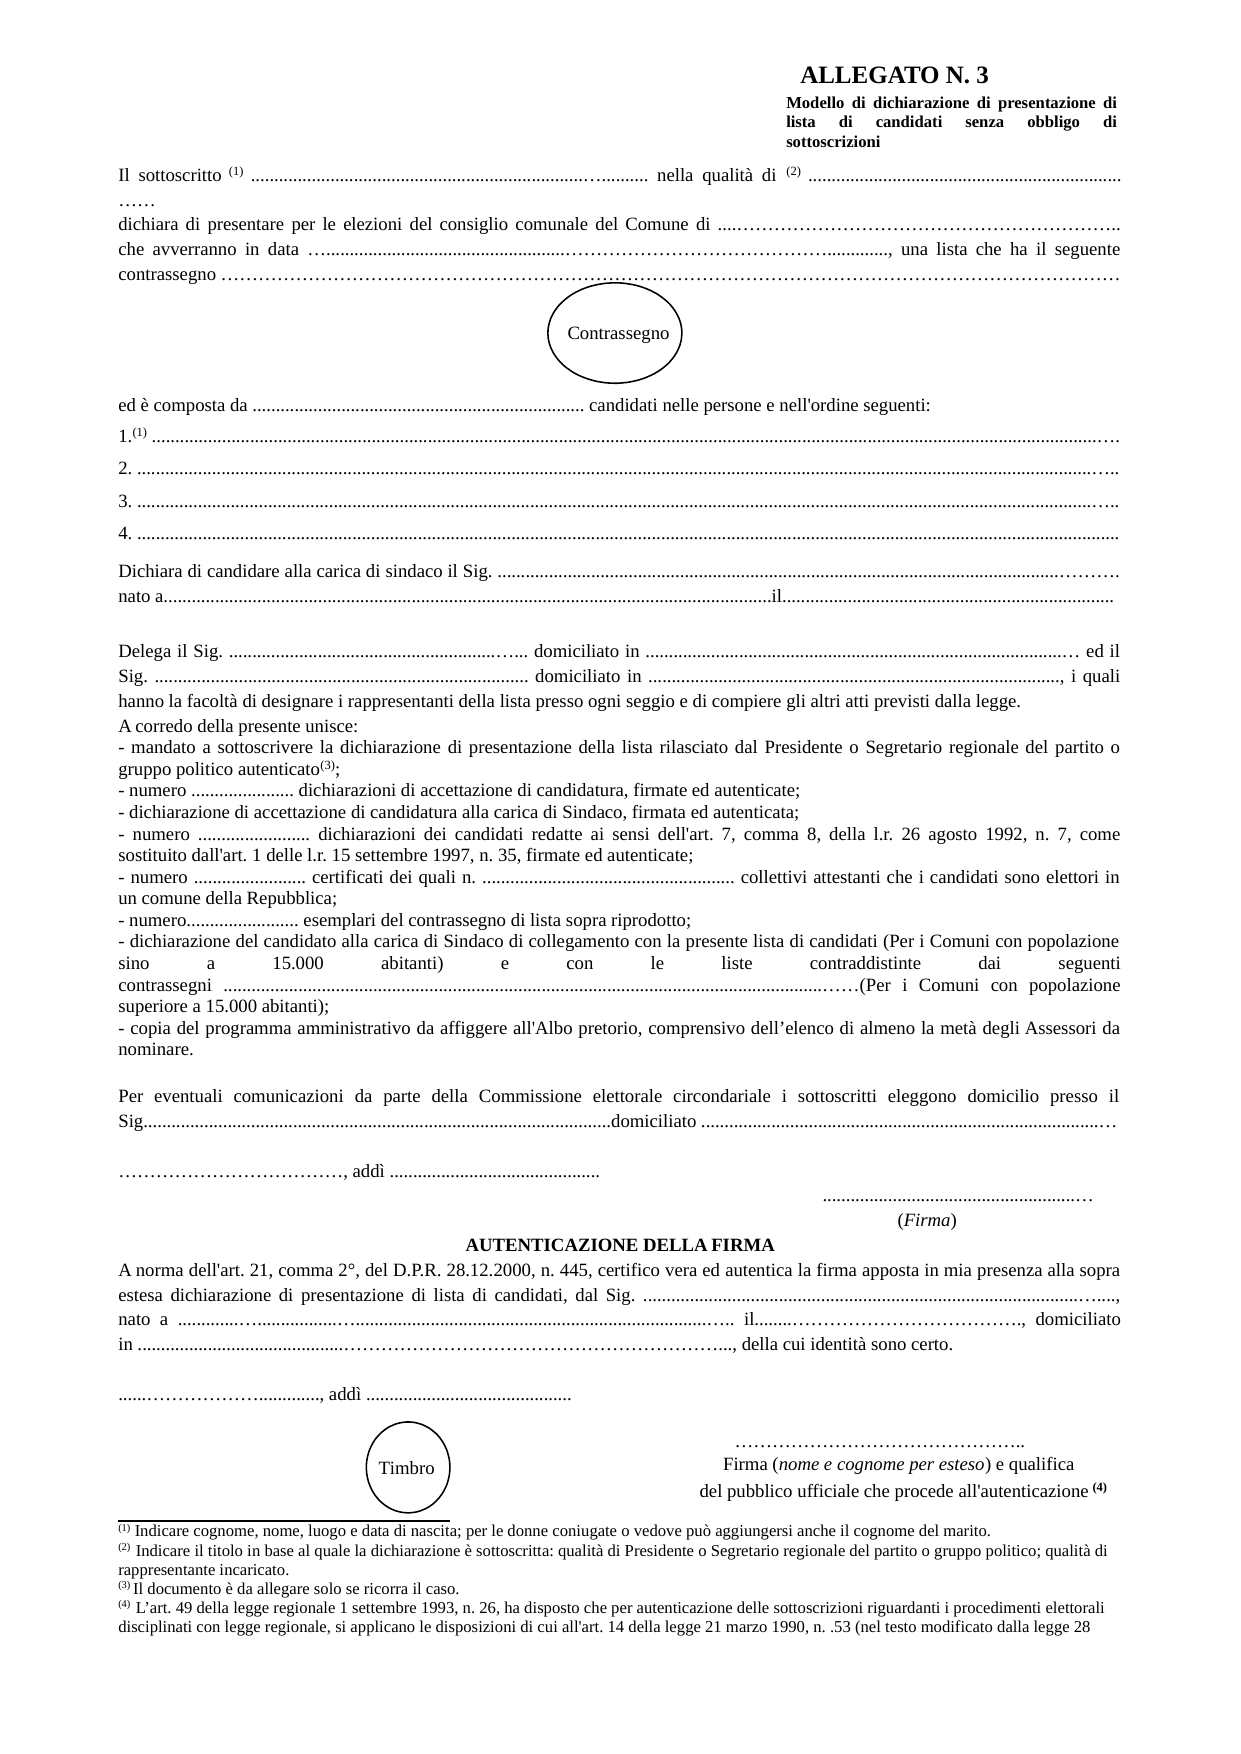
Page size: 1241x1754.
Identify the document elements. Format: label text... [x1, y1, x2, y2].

text (2) Indicare il titolo in base al quale la dichiarazione è sottoscritta: qualità di Presidente o Segretario regionale del partito o gruppo politico; qualità di rappresentante incaricato. [118, 1540, 1122, 1579]
text - dichiarazione di accettazione di candidatura alla carica di Sindaco, firmata ed autenticata; [118, 801, 1122, 822]
text (4) L’art. 49 della legge regionale 1 settembre 1993, n. 26, ha disposto che per autenticazione delle sottoscrizioni riguardanti i procedimenti elettorali disciplinati con legge regionale, si applicano le disposizioni di cui all'art. 14 della legge 21 marzo 1990, n. .53 (nel testo modificato dalla legge 28 [118, 1598, 1122, 1636]
text - mandato a sottoscrivere la dichiarazione di presentazione della lista rilasciato dal Presidente o Segretario regionale del partito o gruppo politico autenticato(3); [118, 736, 1122, 779]
text - numero........................ esemplari del contrassegno di lista sopra riprodotto; [118, 909, 1122, 930]
text Modello di dichiarazione di presentazione di lista di candidati senza obbligo di sottoscrizioni [786, 93, 1117, 151]
text - numero ........................ certificati dei quali n. ...................................................... collettivi attestanti che i candidati sono elettori in un comune della Repubblica; [118, 866, 1122, 909]
text - dichiarazione del candidato alla carica di Sindaco di collegamento con la presente lista di candidati (Per i Comuni con popolazione sino a 15.000 abitanti) e con le liste contraddistinte dai seguenti contrassegni ................................................................................................................................……(Per i Comuni con popolazione superiore a 15.000 abitanti); [118, 930, 1122, 1017]
text [118, 1427, 385, 1453]
text Firma (nome e cognome per esteso) e qualifica [449, 1453, 1122, 1474]
text ......................................................… [118, 1184, 1122, 1206]
text ALLEGATO N. 3 [118, 60, 1122, 89]
text 1.(1) ..........................................................................................................................................................................................................…. [118, 425, 1122, 446]
text Per eventuali comunicazioni da parte della Commissione elettorale circondariale i sottoscritti eleggono domicilio presso il Sig....................................................................................................domiciliato .....................................................................................… [118, 1085, 1122, 1132]
text dichiara di presentare per le elezioni del consiglio comunale del Comune di ....…………………………………………………….. che avverranno in data …...................................................……………………………………............., una lista che ha il seguente contrassegno ……………………………………………………………………………………………………………………………… [118, 213, 1122, 284]
text - numero ........................ dichiarazioni dei candidati redatte ai sensi dell'art. 7, comma 8, della l.r. 26 agosto 1992, n. 7, come sostituito dall'art. 1 delle l.r. 15 settembre 1997, n. 35, firmate ed autenticate; [118, 822, 1122, 866]
text AUTENTICAZIONE DELLA FIRMA [118, 1234, 1122, 1256]
text ed è composta da ....................................................................... candidati nelle persone e nell'ordine seguenti: [118, 394, 1122, 416]
text A norma dell'art. 21, comma 2°, del D.P.R. 28.12.2000, n. 445, certifico vera ed autentica la firma apposta in mia presenza alla sopra estesa dichiarazione di presentazione di lista di candidati, dal Sig. .............................................................................................…...., nato a .............….................…...........................................................................….. il........………………………………., domiciliato in ............................................……………………………………………………..., della cui identità sono certo. [118, 1259, 1122, 1355]
text Il sottoscritto (1) .......................................................................….......... nella qualità di (2) ...................................................................…… [118, 164, 1122, 210]
text [118, 1474, 379, 1503]
text del pubblico ufficiale che procede all'autenticazione (4) [437, 1474, 1122, 1503]
text [118, 1453, 367, 1474]
text ………………………………, addì ............................................. [118, 1159, 1122, 1181]
text Delega il Sig. .........................................................…... domiciliato in .........................................................................................… ed il Sig. ................................................................................ domiciliato in ........................................................................................, i quali hanno la facoltà di designare i rappresentanti della lista presso ogni seggio e di compiere gli altri atti previsti dalla legge. [118, 640, 1122, 711]
text ......………………............., addì ............................................ [118, 1383, 1122, 1404]
text 3. ............................................................................................................................................................................................................….. [118, 489, 1122, 511]
text - numero ...................... dichiarazioni di accettazione di candidatura, firmate ed autenticate; [118, 779, 1122, 801]
text Dichiara di candidare alla carica di sindaco il Sig. ........................................................................................................................………. nato a..................................................................................................................................il....................................................................... [118, 560, 1122, 606]
text 4. .................................................................................................................................................................................................................. [118, 522, 1122, 543]
text (1) Indicare cognome, nome, luogo e data di nascita; per le donne coniugate o vedove può aggiungersi anche il cognome del marito. [118, 1521, 1122, 1540]
text A corredo della presente unisce: [118, 715, 1122, 736]
text - copia del programma amministrativo da affiggere all'Albo pretorio, comprensivo dell’elenco di almeno la metà degli Assessori da nominare. [118, 1017, 1122, 1060]
text ……………………………………….. [431, 1427, 1122, 1453]
text (Firma) [118, 1209, 1122, 1231]
text 2. ............................................................................................................................................................................................................….. [118, 457, 1122, 479]
text (3) Il documento è da allegare solo se ricorra il caso. [118, 1579, 1122, 1598]
